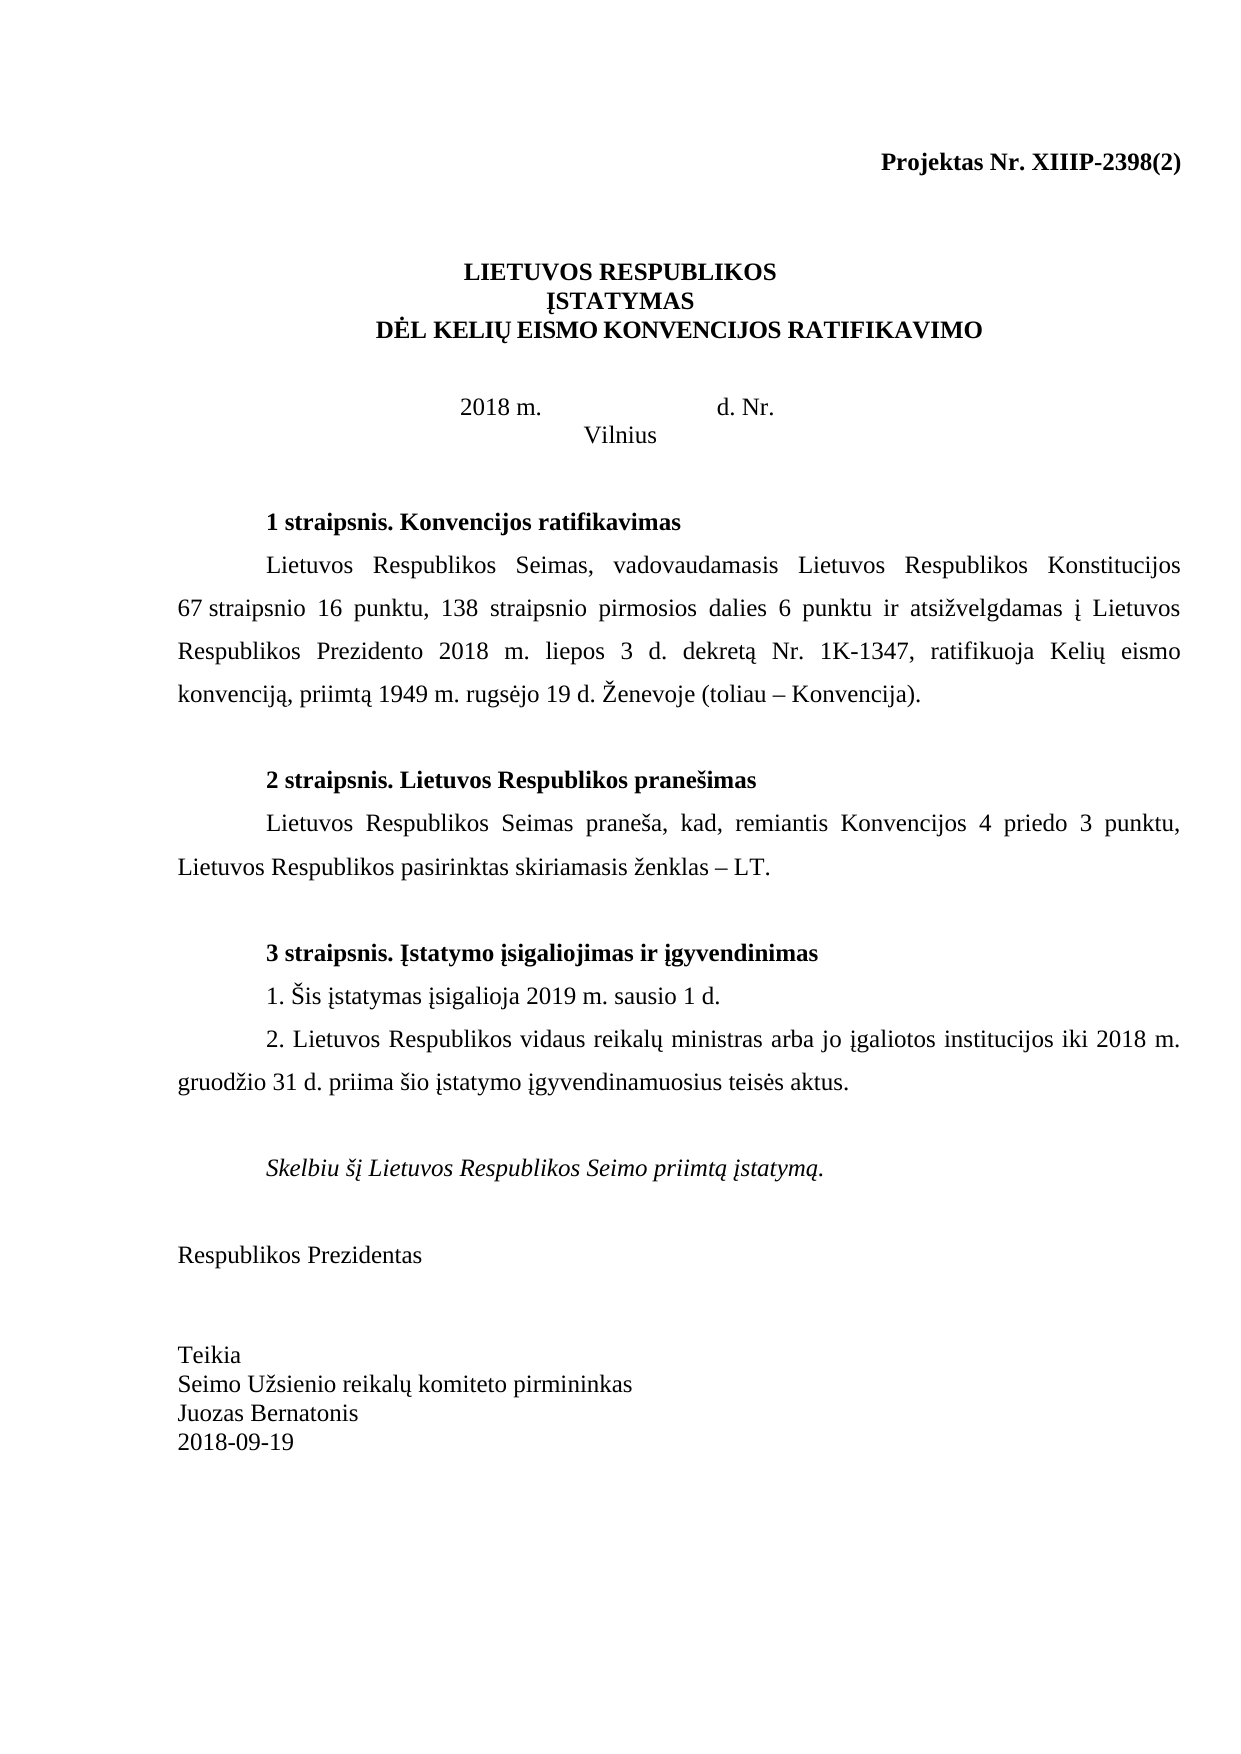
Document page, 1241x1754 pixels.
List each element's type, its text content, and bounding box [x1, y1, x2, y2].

text Respublikos Prezidentas [177, 1240, 1181, 1268]
text Projektas Nr. XIIIP-2398(2) [177, 147, 1181, 176]
text 3 straipsnis. Įstatymo įsigaliojimas ir įgyvendinimas [177, 938, 1181, 967]
text Juozas Bernatonis [177, 1398, 1181, 1427]
text 2 straipsnis. Lietuvos Respublikos pranešimas [177, 765, 1181, 794]
text ĮSTATYMAS [177, 286, 1063, 315]
text Lietuvos Respublikos Seimas praneša, kad, remiantis Konvencijos 4 priedo 3 punktu, Lietuvos Respublikos pasirinktas skiriamasis ženklas – LT. [177, 808, 1181, 880]
text LIETUVOS RESPUBLIKOS [177, 257, 1063, 286]
text 1. Šis įstatymas įsigalioja 2019 m. sausio 1 d. [177, 981, 1181, 1010]
text 1 straipsnis. Konvencijos ratifikavimas [177, 507, 1181, 535]
text 2018-09-19 [177, 1427, 1181, 1455]
text Lietuvos Respublikos Seimas, vadovaudamasis Lietuvos Respublikos Konstitucijos 67 straipsnio 16 punktu, 138 straipsnio pirmosios dalies 6 punktu ir atsižvelgdamas į Lietuvos Respublikos Prezidento 2018 m. liepos 3 d. dekretą Nr. 1K-1347, ratifikuoja Kelių eismo konvenciją, priimtą 1949 m. rugsėjo 19 d. Ženevoje (toliau – Konvencija). [177, 550, 1181, 708]
text Skelbiu šį Lietuvos Respublikos Seimo priimtą įstatymą. [177, 1153, 1181, 1182]
text Vilnius [177, 420, 1063, 449]
text 2018 m. d. Nr. [177, 392, 1063, 420]
text 2. Lietuvos Respublikos vidaus reikalų ministras arba jo įgaliotos institucijos iki 2018 m. gruodžio 31 d. priima šio įstatymo įgyvendinamuosius teisės aktus. [177, 1024, 1181, 1096]
text Teikia [177, 1340, 1181, 1369]
text Seimo Užsienio reikalų komiteto pirmininkas [177, 1369, 1181, 1398]
text DĖL KELIŲ EISMO KONVENCIJOS RATIFIKAVIMO [177, 315, 1181, 343]
